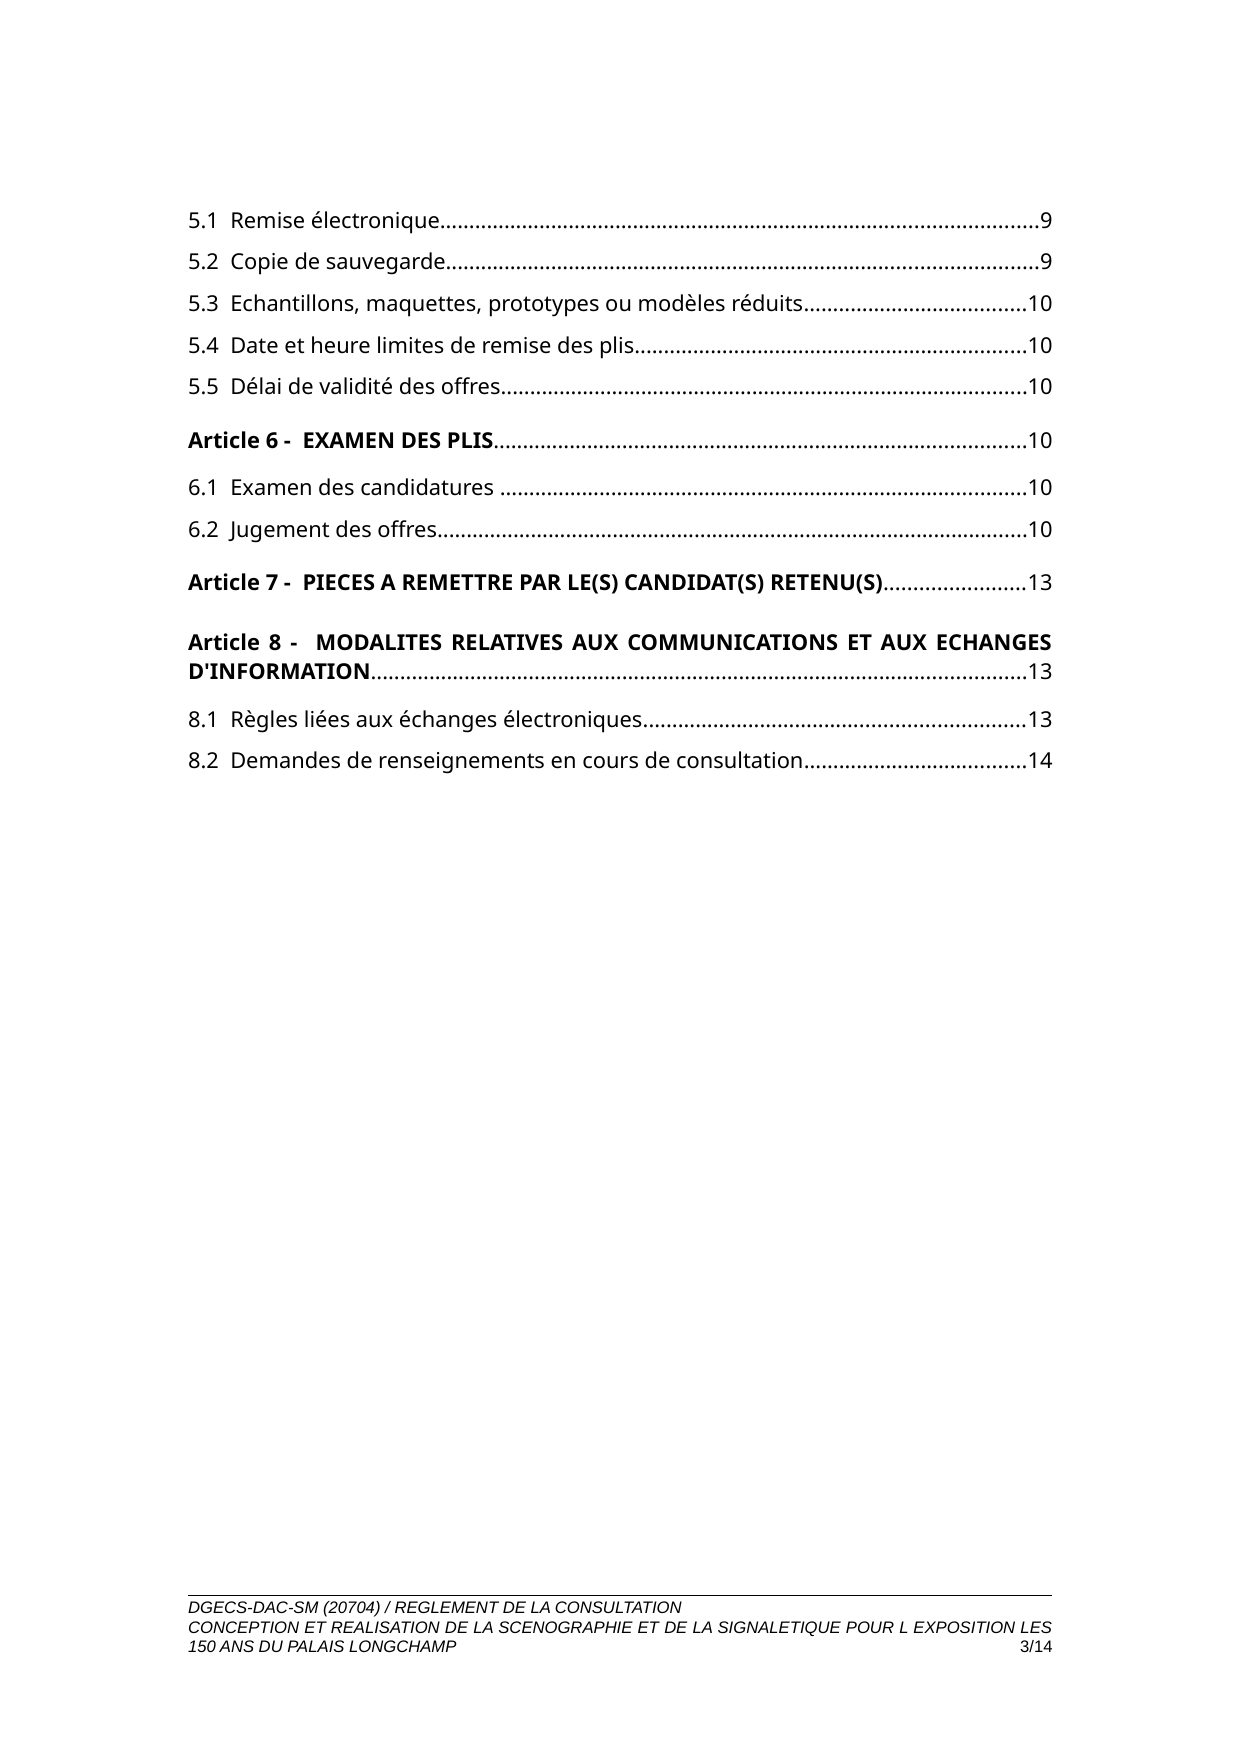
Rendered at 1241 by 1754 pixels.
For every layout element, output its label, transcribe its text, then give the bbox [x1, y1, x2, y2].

text 5.4 Date et heure limites de remise des plis 10 [188, 329, 1052, 359]
text 8.2 Demandes de renseignements en cours de consultation 14 [188, 746, 1052, 775]
text Article 7 - PIECES A REMETTRE PAR LE(S) CANDIDAT(S) RETENU(S) 13 [188, 567, 1052, 597]
text 5.5 Délai de validité des offres 10 [188, 371, 1052, 401]
text 6.2 Jugement des offres 10 [188, 514, 1052, 544]
text 5.1 Remise électronique 9 [188, 204, 1052, 234]
text Article 8 - MODALITES RELATIVES AUX COMMUNICATIONS ET AUX ECHANGES D'INFORMATION 13 [188, 627, 1052, 686]
text 8.1 Règles liées aux échanges électroniques 13 [188, 704, 1052, 734]
text 5.2 Copie de sauvegarde 9 [188, 246, 1052, 276]
text Article 6 - EXAMEN DES PLIS 10 [188, 425, 1052, 454]
text 6.1 Examen des candidatures 10 [188, 472, 1052, 502]
text 5.3 Echantillons, maquettes, prototypes ou modèles réduits 10 [188, 288, 1052, 318]
